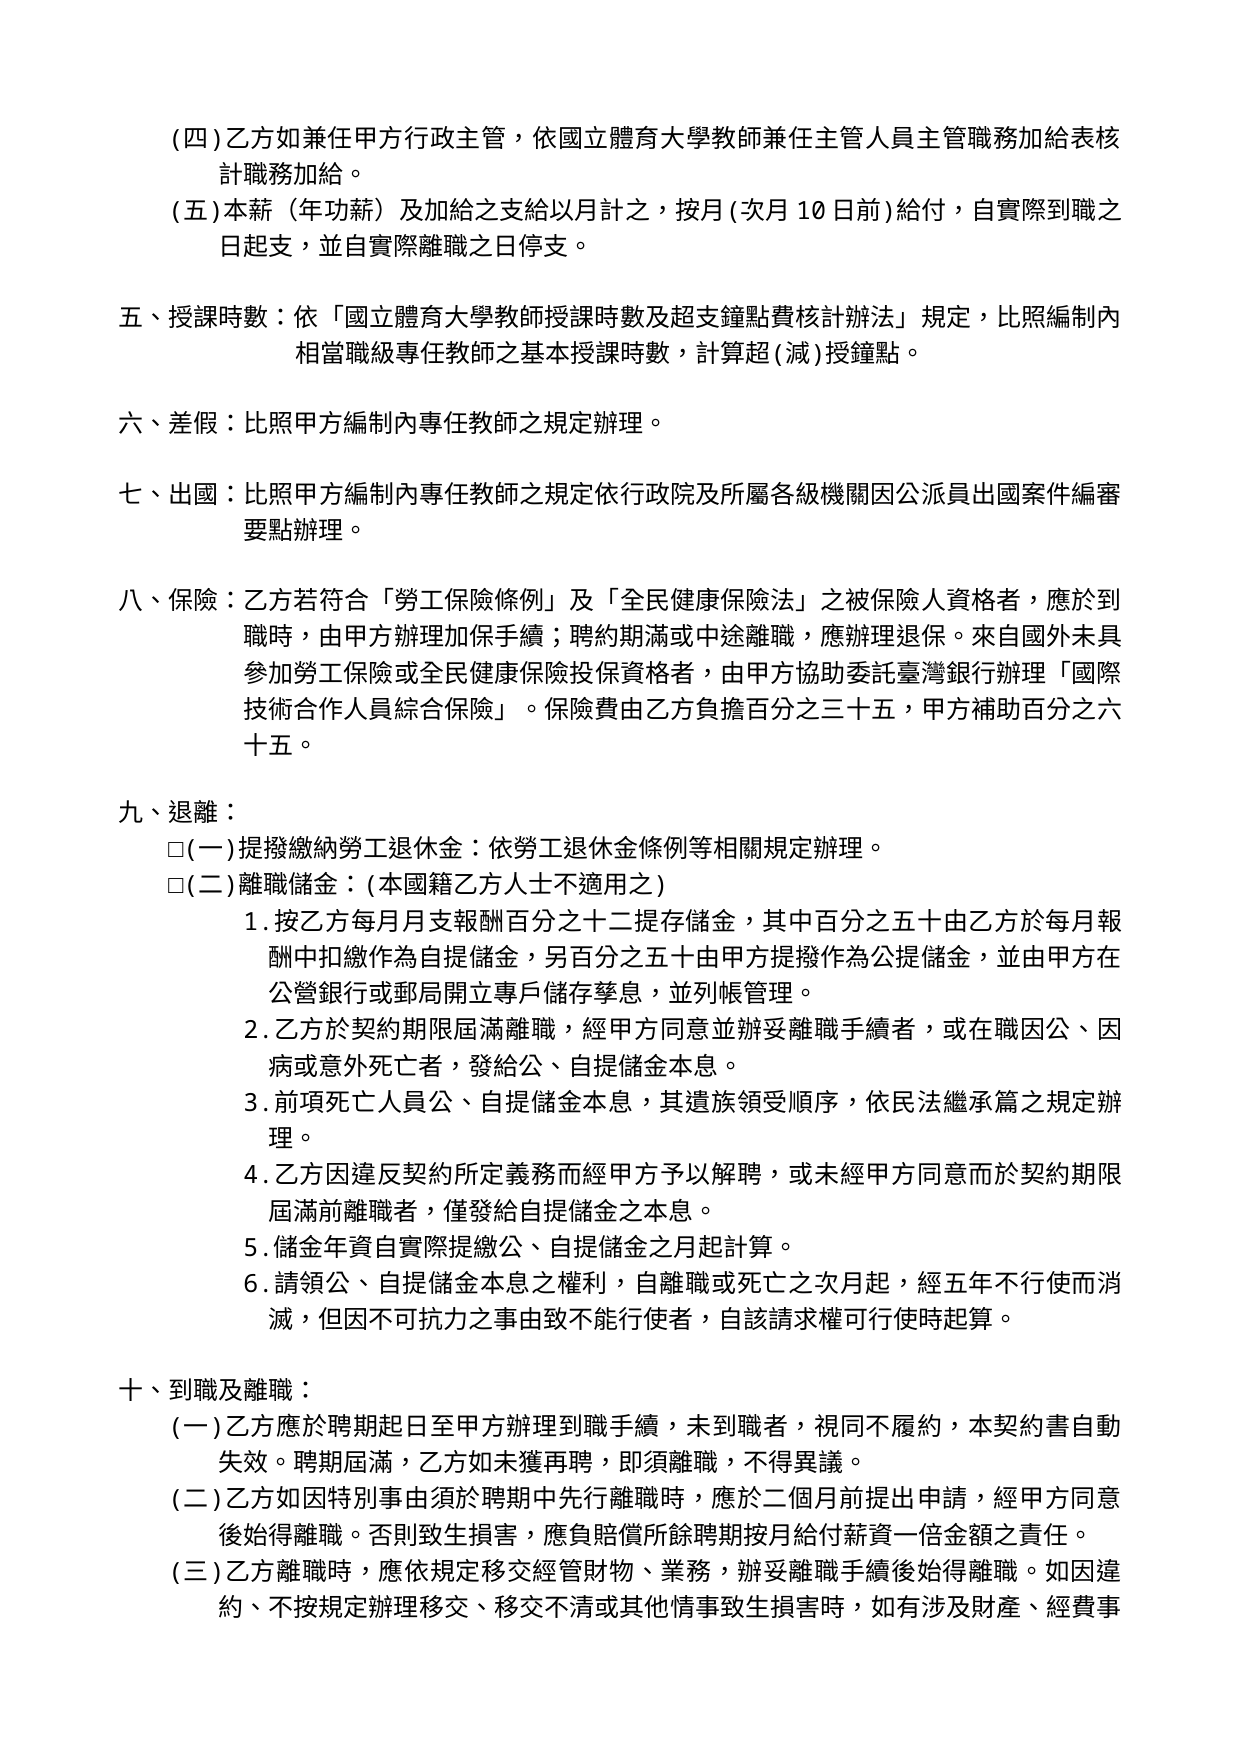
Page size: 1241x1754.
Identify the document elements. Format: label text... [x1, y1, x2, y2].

text 五、授課時數：依「國立體育大學教師授課時數及超支鐘點費核計辦法」規定，比照編制內相當職級專任教師之基本授課時數，計算超(減)授鐘點。 [118, 297, 1122, 370]
text 2.乙方於契約期限屆滿離職，經甲方同意並辦妥離職手續者，或在職因公、因病或意外死亡者，發給公、自提儲金本息。 [243, 1010, 1122, 1082]
text 七、出國：比照甲方編制內專任教師之規定依行政院及所屬各級機關因公派員出國案件編審要點辦理。 [118, 474, 1122, 547]
text 3.前項死亡人員公、自提儲金本息，其遺族領受順序，依民法繼承篇之規定辦理。 [243, 1082, 1122, 1155]
text □(二)離職儲金：(本國籍乙方人士不適用之) [168, 865, 1122, 901]
text 八、保險：乙方若符合「勞工保險條例」及「全民健康保險法」之被保險人資格者，應於到職時，由甲方辦理加保手續；聘約期滿或中途離職，應辦理退保。來自國外未具參加勞工保險或全民健康保險投保資格者，由甲方協助委託臺灣銀行辦理「國際技術合作人員綜合保險」。保險費由乙方負擔百分之三十五，甲方補助百分之六十五。 [118, 581, 1122, 762]
text (四)乙方如兼任甲方行政主管，依國立體育大學教師兼任主管人員主管職務加給表核計職務加給。 [168, 118, 1122, 191]
text 4.乙方因違反契約所定義務而經甲方予以解聘，或未經甲方同意而於契約期限屆滿前離職者，僅發給自提儲金之本息。 [243, 1155, 1122, 1227]
text (五)本薪（年功薪）及加給之支給以月計之，按月(次月10日前)給付，自實際到職之日起支，並自實際離職之日停支。 [168, 191, 1122, 263]
text 5.儲金年資自實際提繳公、自提儲金之月起計算。 [243, 1227, 1122, 1264]
text (三)乙方離職時，應依規定移交經管財物、業務，辦妥離職手續後始得離職。如因違約、不按規定辦理移交、移交不清或其他情事致生損害時，如有涉及財產、經費事 [168, 1551, 1122, 1624]
text 十、到職及離職： [118, 1370, 1122, 1406]
text 6.請領公、自提儲金本息之權利，自離職或死亡之次月起，經五年不行使而消滅，但因不可抗力之事由致不能行使者，自該請求權可行使時起算。 [243, 1264, 1122, 1336]
text (二)乙方如因特別事由須於聘期中先行離職時，應於二個月前提出申請，經甲方同意後始得離職。否則致生損害，應負賠償所餘聘期按月給付薪資一倍金額之責任。 [168, 1479, 1122, 1551]
text 六、差假：比照甲方編制內專任教師之規定辦理。 [118, 404, 1122, 440]
text (一)乙方應於聘期起日至甲方辦理到職手續，未到職者，視同不履約，本契約書自動失效。聘期屆滿，乙方如未獲再聘，即須離職，不得異議。 [168, 1406, 1122, 1479]
text 九、退離： [118, 792, 1122, 829]
text 1.按乙方每月月支報酬百分之十二提存儲金，其中百分之五十由乙方於每月報酬中扣繳作為自提儲金，另百分之五十由甲方提撥作為公提儲金，並由甲方在公營銀行或郵局開立專戶儲存孳息，並列帳管理。 [243, 901, 1122, 1010]
text □(一)提撥繳納勞工退休金：依勞工退休金條例等相關規定辦理。 [131, 829, 1122, 865]
